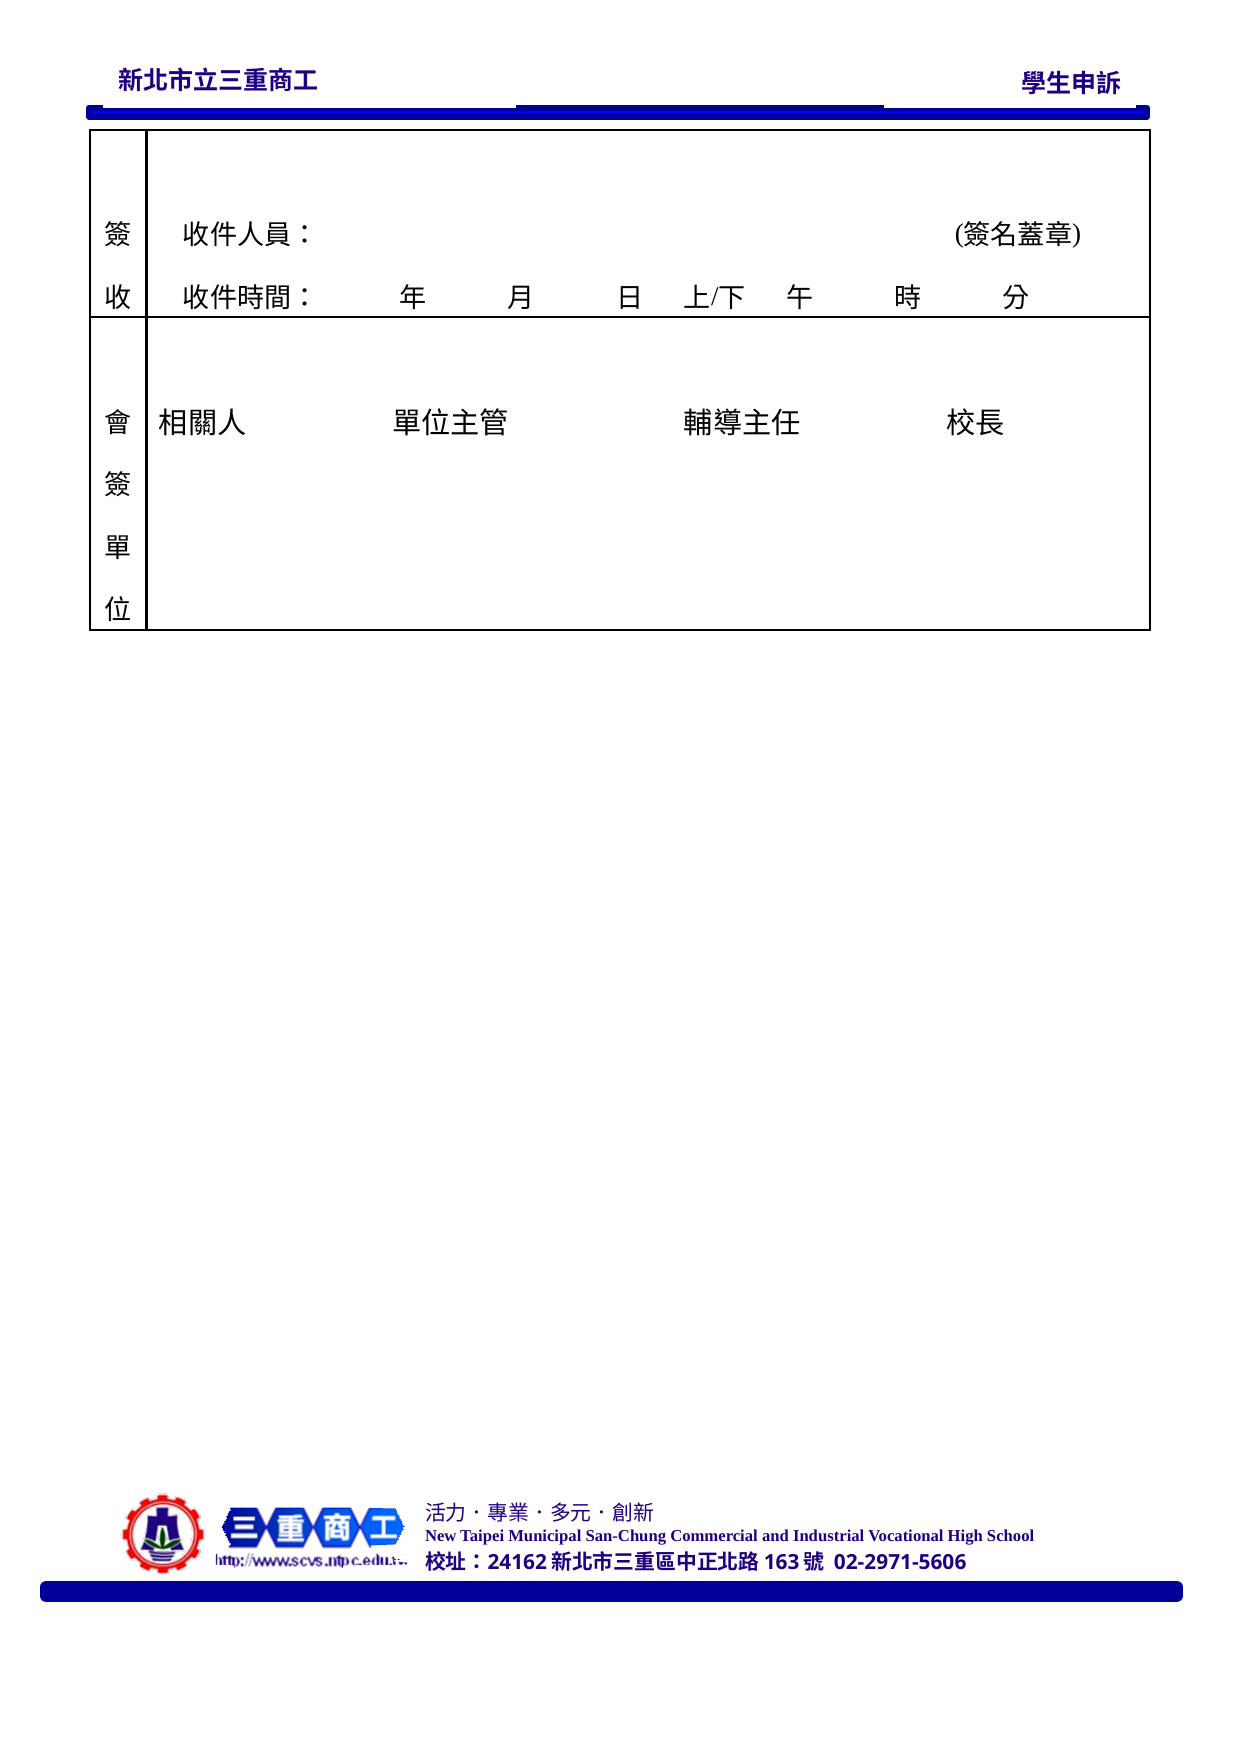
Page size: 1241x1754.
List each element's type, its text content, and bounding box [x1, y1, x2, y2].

table_cell 簽 收 [91, 131, 145, 316]
table_cell 會簽單位 [91, 318, 145, 629]
table_cell 收件人員： (簽名蓋章) 收件時間： 年 月 日 上/下 午 時 分 [148, 131, 1149, 316]
table_cell 相關人 單位主管 輔導主任 校長 [148, 318, 1149, 629]
